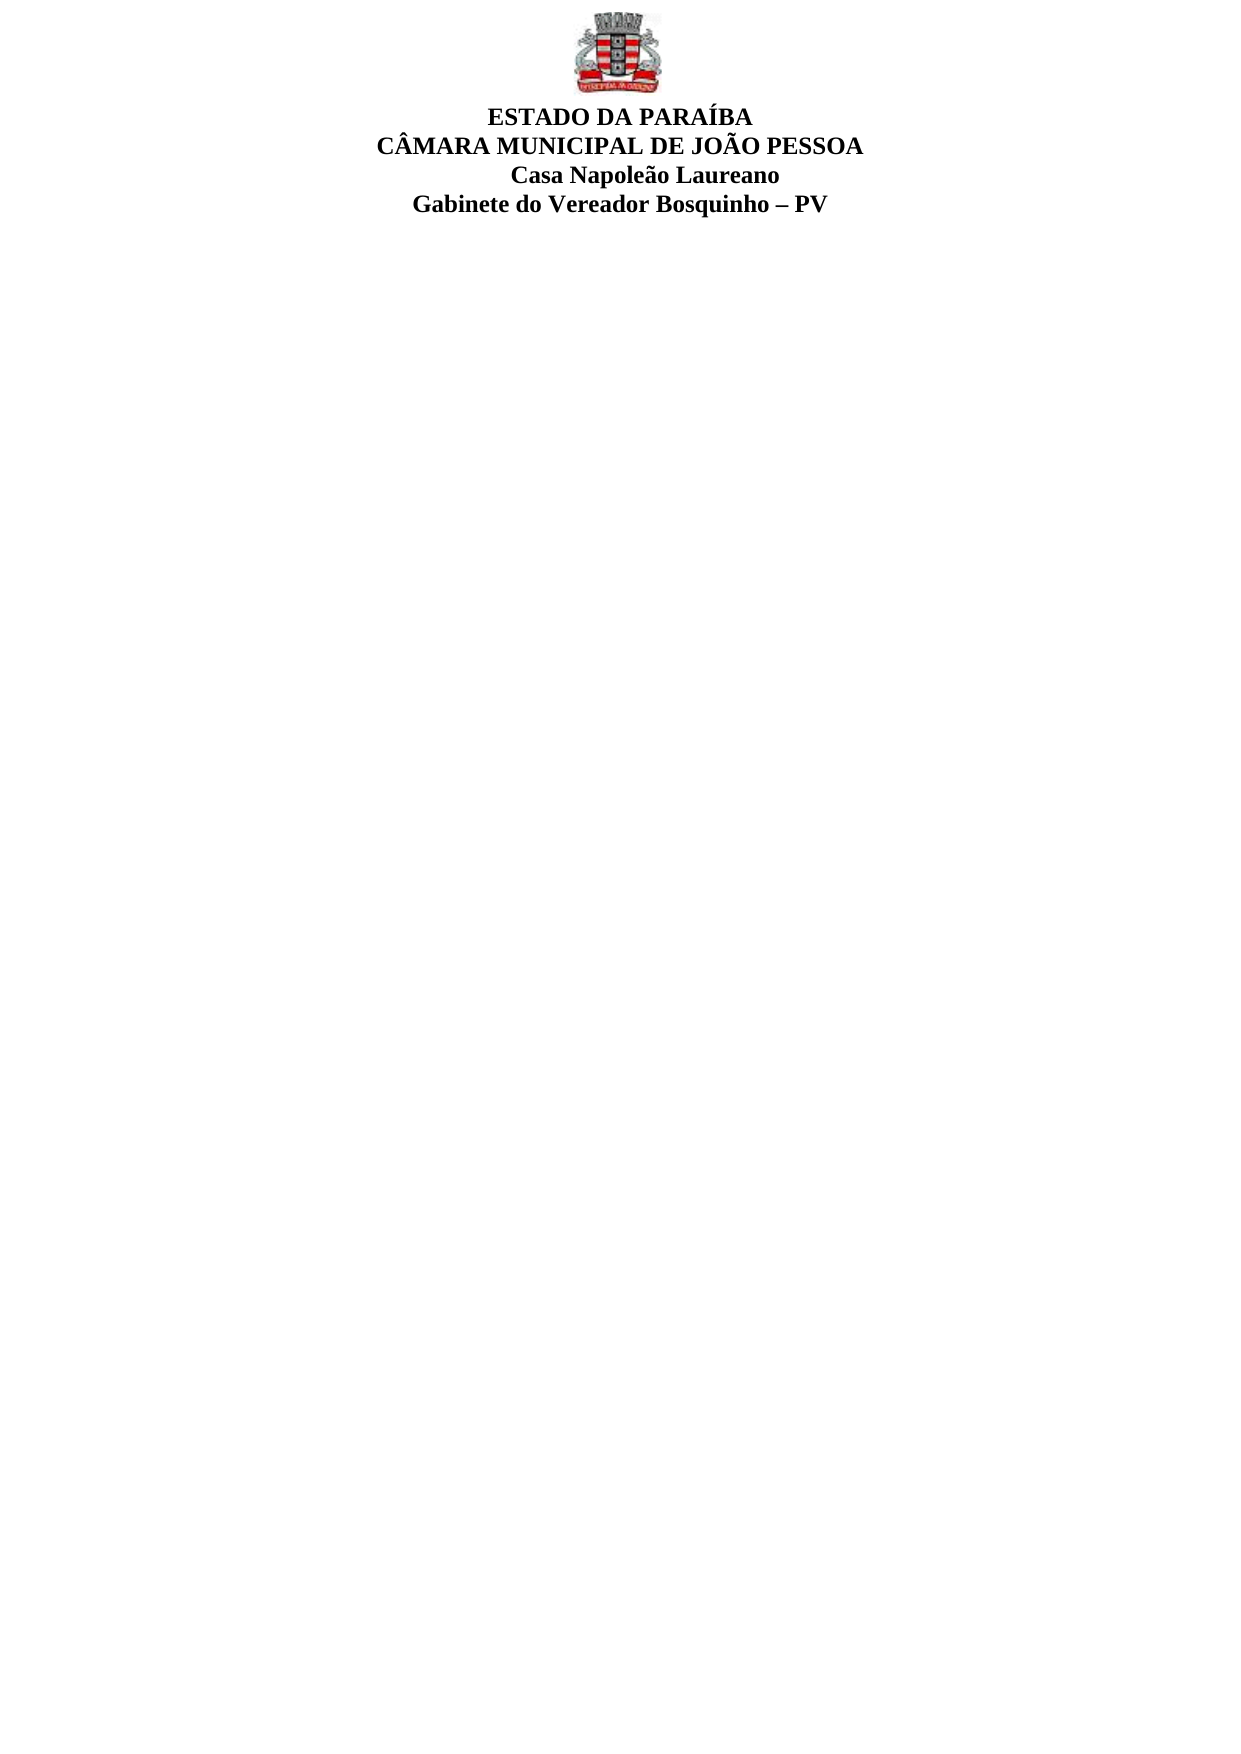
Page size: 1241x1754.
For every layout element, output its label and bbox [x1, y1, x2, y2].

picture [573, 12, 662, 96]
